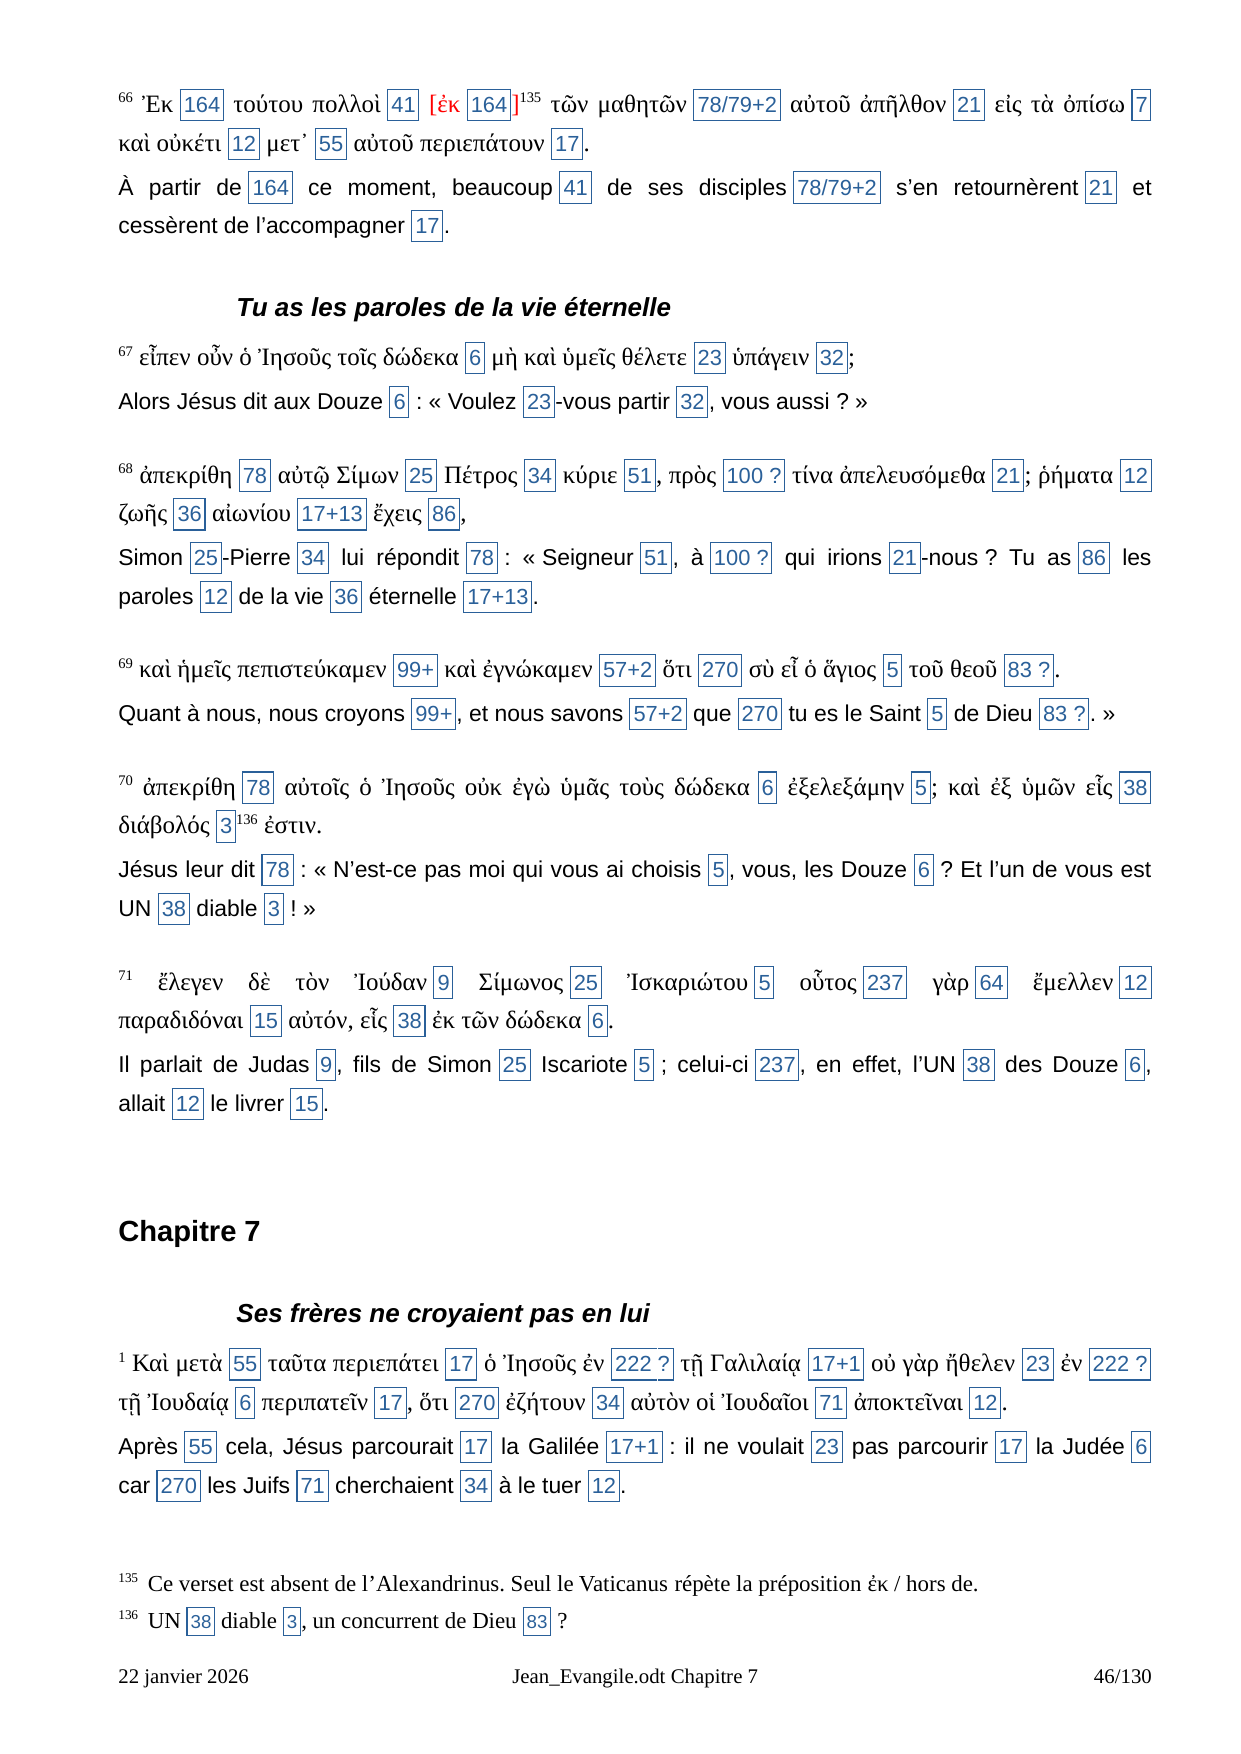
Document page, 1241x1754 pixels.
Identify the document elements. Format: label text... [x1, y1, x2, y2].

text 99+ [394, 655, 437, 686]
text : « Voulez [409, 386, 523, 418]
text 83 ? [1005, 655, 1053, 686]
text 32 [677, 387, 707, 417]
text ὑπάγειν [726, 342, 816, 374]
text 270 [739, 699, 781, 729]
subtitle Tu as les paroles de la vie éternelle [236, 292, 1152, 322]
text Simon 25-Pierre 34 lui répondit 78 : « Seigneur 51, à 100 ? qui irions 21-nous ? Tu as 86 les paroles 12 de la vie 36 éternelle 17+13. [118, 542, 1152, 613]
text 70 ἀπεκρίθη 78 αὐτοῖς ὁ Ἰησοῦς οὐκ ἐγὼ ὑμᾶς τοὺς δώδεκα 6 ἐξελεξάμην 5; καὶ ἐξ ὑμῶν εἷς 38 διάβολός 3 ἐστιν. [118, 771, 1152, 843]
text vous partir [555, 386, 676, 418]
text Après 55 cela, Jésus parcourait 17 la Galilée 17+1 : il ne voulait 23 pas parcourir 17 la Judée 6 car 270 les Juifs 71 cherchaient 34 à le tuer 12. [118, 1431, 1152, 1502]
text 1 Καὶ μετὰ 55 ταῦτα περιεπάτει 17 ὁ Ἰησοῦς ἐν 222 ? τῇ Γαλιλαίᾳ 17+1 οὐ γὰρ ἤθελεν 23 ἐν 222 ? τῇ Ἰουδαίᾳ 6 περιπατεῖν 17, ὅτι 270 ἐζήτουν 34 αὐτὸν οἱ Ἰουδαῖοι 71 ἀποκτεῖναι 12. [118, 1348, 1152, 1419]
text σὺ εἶ ὁ ἅγιος [742, 654, 883, 687]
text À partir de 164 ce moment, beaucoup 41 de ses disciples 78/79+2 s’en retournèrent 21 et cessèrent de l’accompagner 17. [118, 171, 1152, 242]
text 270 [699, 655, 741, 686]
text 23- [524, 387, 554, 417]
text Ce verset est absent de l’Alexandrinus. Seul le Vaticanus répète la préposition ἐκ / hors de. [118, 1571, 1152, 1596]
text UN 38 diable 3, un concurrent de Dieu 83 ? [301, 1607, 523, 1636]
subtitle Chapitre 7 [118, 1215, 1152, 1248]
text 57+2 [600, 655, 655, 686]
text tu es le Saint [782, 698, 927, 730]
text de Dieu [947, 698, 1039, 730]
text 5 [884, 655, 901, 686]
text Jésus leur dit 78 : « N’est-ce pas moi qui vous ai choisis 5, vous, les Douze 6 ? Et l’un de vous est UN 38 diable 3 ! » [118, 854, 1152, 925]
text ; [848, 342, 1152, 374]
text Alors Jésus dit aux Douze [118, 386, 389, 418]
text 66 Ἐκ 164 τούτου πολλοὶ 41 [ἐκ 164] τῶν μαθητῶν 78/79+2 αὐτοῦ ἀπῆλθον 21 εἰς τὰ ὀπίσω 7 καὶ οὐκέτι 12 μετ᾽ 55 αὐτοῦ περιεπάτουν 17. [118, 88, 1152, 160]
text UN 38 diable 3, un concurrent de Dieu 83 ? [551, 1607, 1152, 1636]
text 83 ? [1040, 699, 1088, 729]
text τοῦ θεοῦ [902, 654, 1004, 687]
text . » [1089, 698, 1152, 730]
text 32 [817, 343, 847, 373]
text 6 [390, 387, 408, 417]
text Quant à nous, nous croyons [118, 698, 411, 730]
text 5 [928, 699, 946, 729]
text 99+ [412, 699, 455, 729]
text UN 38 diable 3, un concurrent de Dieu 83 ? [118, 1607, 186, 1636]
text 71 ἔλεγεν δὲ τὸν Ἰούδαν 9 Σίμωνος 25 Ἰσκαριώτου 5 οὗτος 237 γὰρ 64 ἔμελλεν 12 παραδιδόναι 15 αὐτόν, εἷς 38 ἐκ τῶν δώδεκα 6. [118, 966, 1152, 1037]
text 6 [466, 343, 484, 373]
text μὴ καὶ ὑμεῖς θέλετε [485, 342, 694, 374]
text καὶ ἐγνώκαμεν [438, 654, 599, 687]
text UN 38 diable 3, un concurrent de Dieu 83 ? [215, 1607, 283, 1636]
text 68 ἀπεκρίθη 78 αὐτῷ Σίμων 25 Πέτρος 34 κύριε 51, πρὸς 100 ? τίνα ἀπελευσόμεθα 21; ῥήματα 12 ζωῆς 36 αἰωνίου 17+13 ἔχεις 86, [118, 459, 1152, 531]
text 67 εἶπεν οὖν ὁ Ἰησοῦς τοῖς δώδεκα [118, 342, 465, 374]
text . [1054, 654, 1152, 687]
text , vous aussi ? » [708, 386, 1152, 418]
text que [687, 698, 738, 730]
text 69 καὶ ἡμεῖς πεπιστεύκαμεν [118, 654, 393, 687]
text , et nous savons [456, 698, 629, 730]
text 57+2 [630, 699, 686, 729]
text 23 [695, 343, 725, 373]
text Il parlait de Judas 9, fils de Simon 25 Iscariote 5 ; celui-ci 237, en effet, l’UN 38 des Douze 6, allait 12 le livrer 15. [118, 1049, 1152, 1120]
text ὅτι [656, 654, 698, 687]
subtitle Ses frères ne croyaient pas en lui [236, 1298, 1152, 1328]
